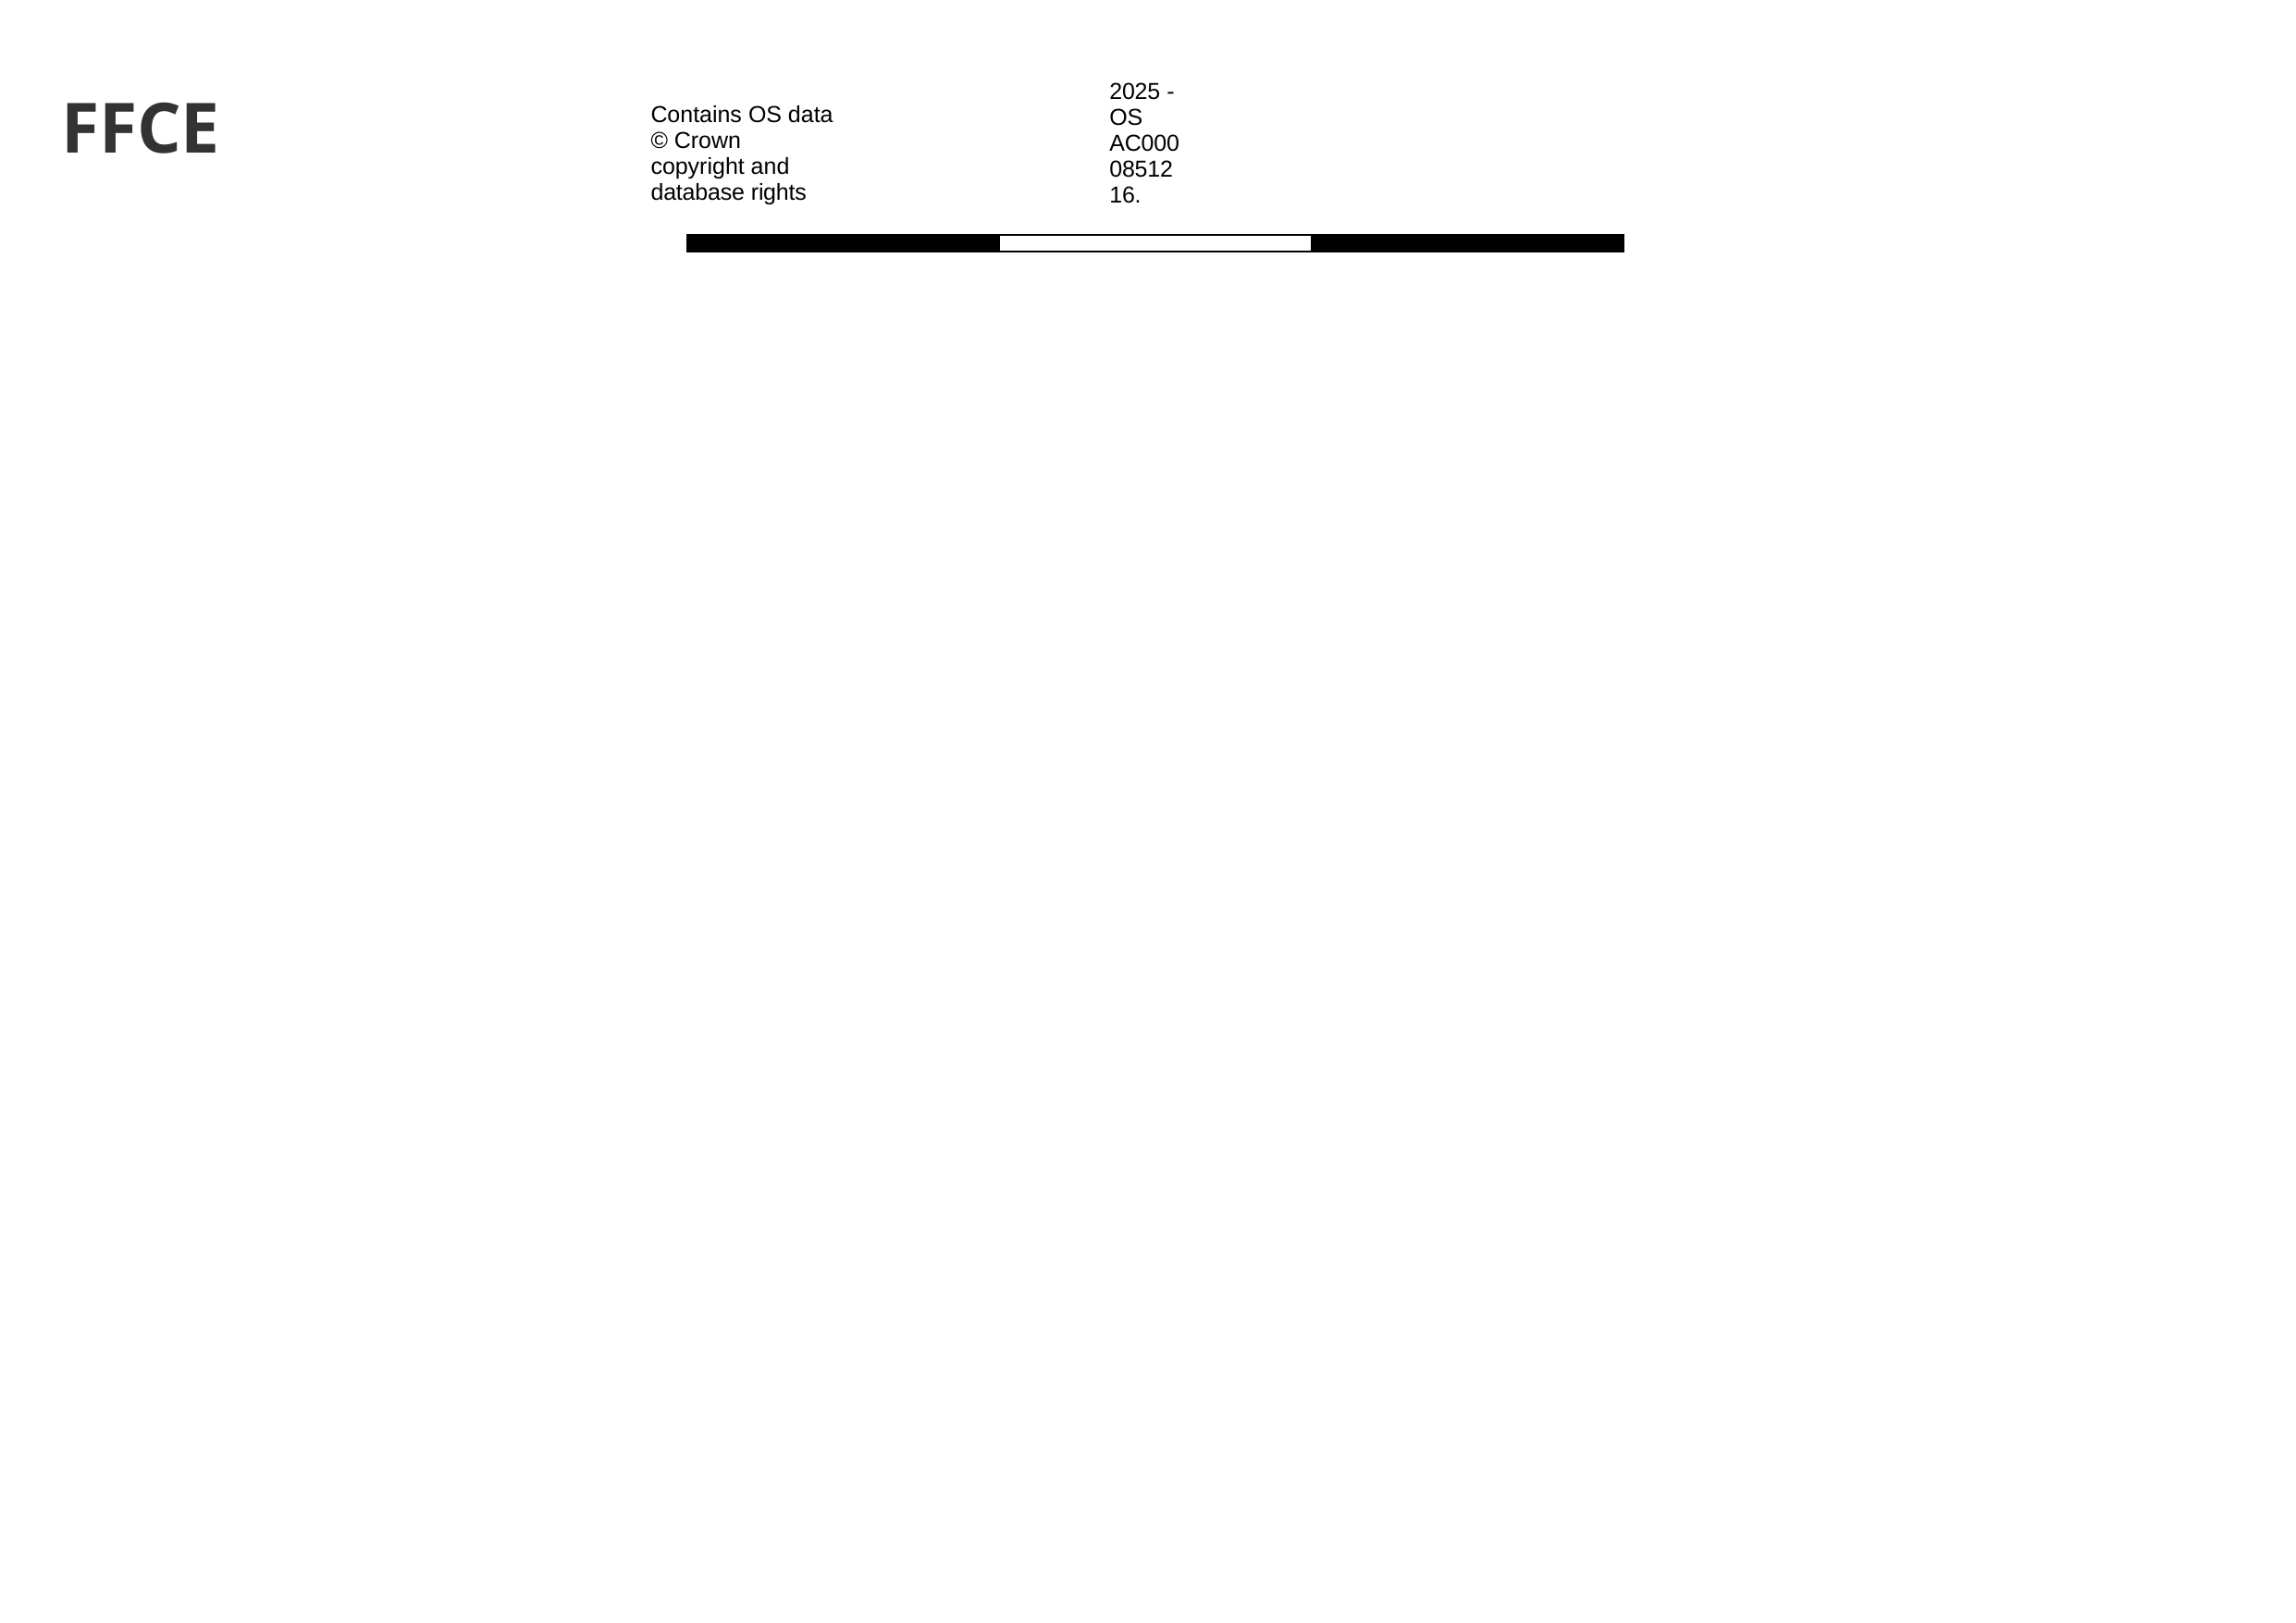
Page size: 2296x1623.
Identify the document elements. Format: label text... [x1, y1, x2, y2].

text Contains OS data © Crown copyright and database rights 2025 - OS AC0000851216. [1109, 79, 1184, 208]
text Contains OS data © Crown copyright and database rights 2025 - OS AC0000851216. [650, 102, 769, 205]
text FFCE [61, 79, 315, 174]
